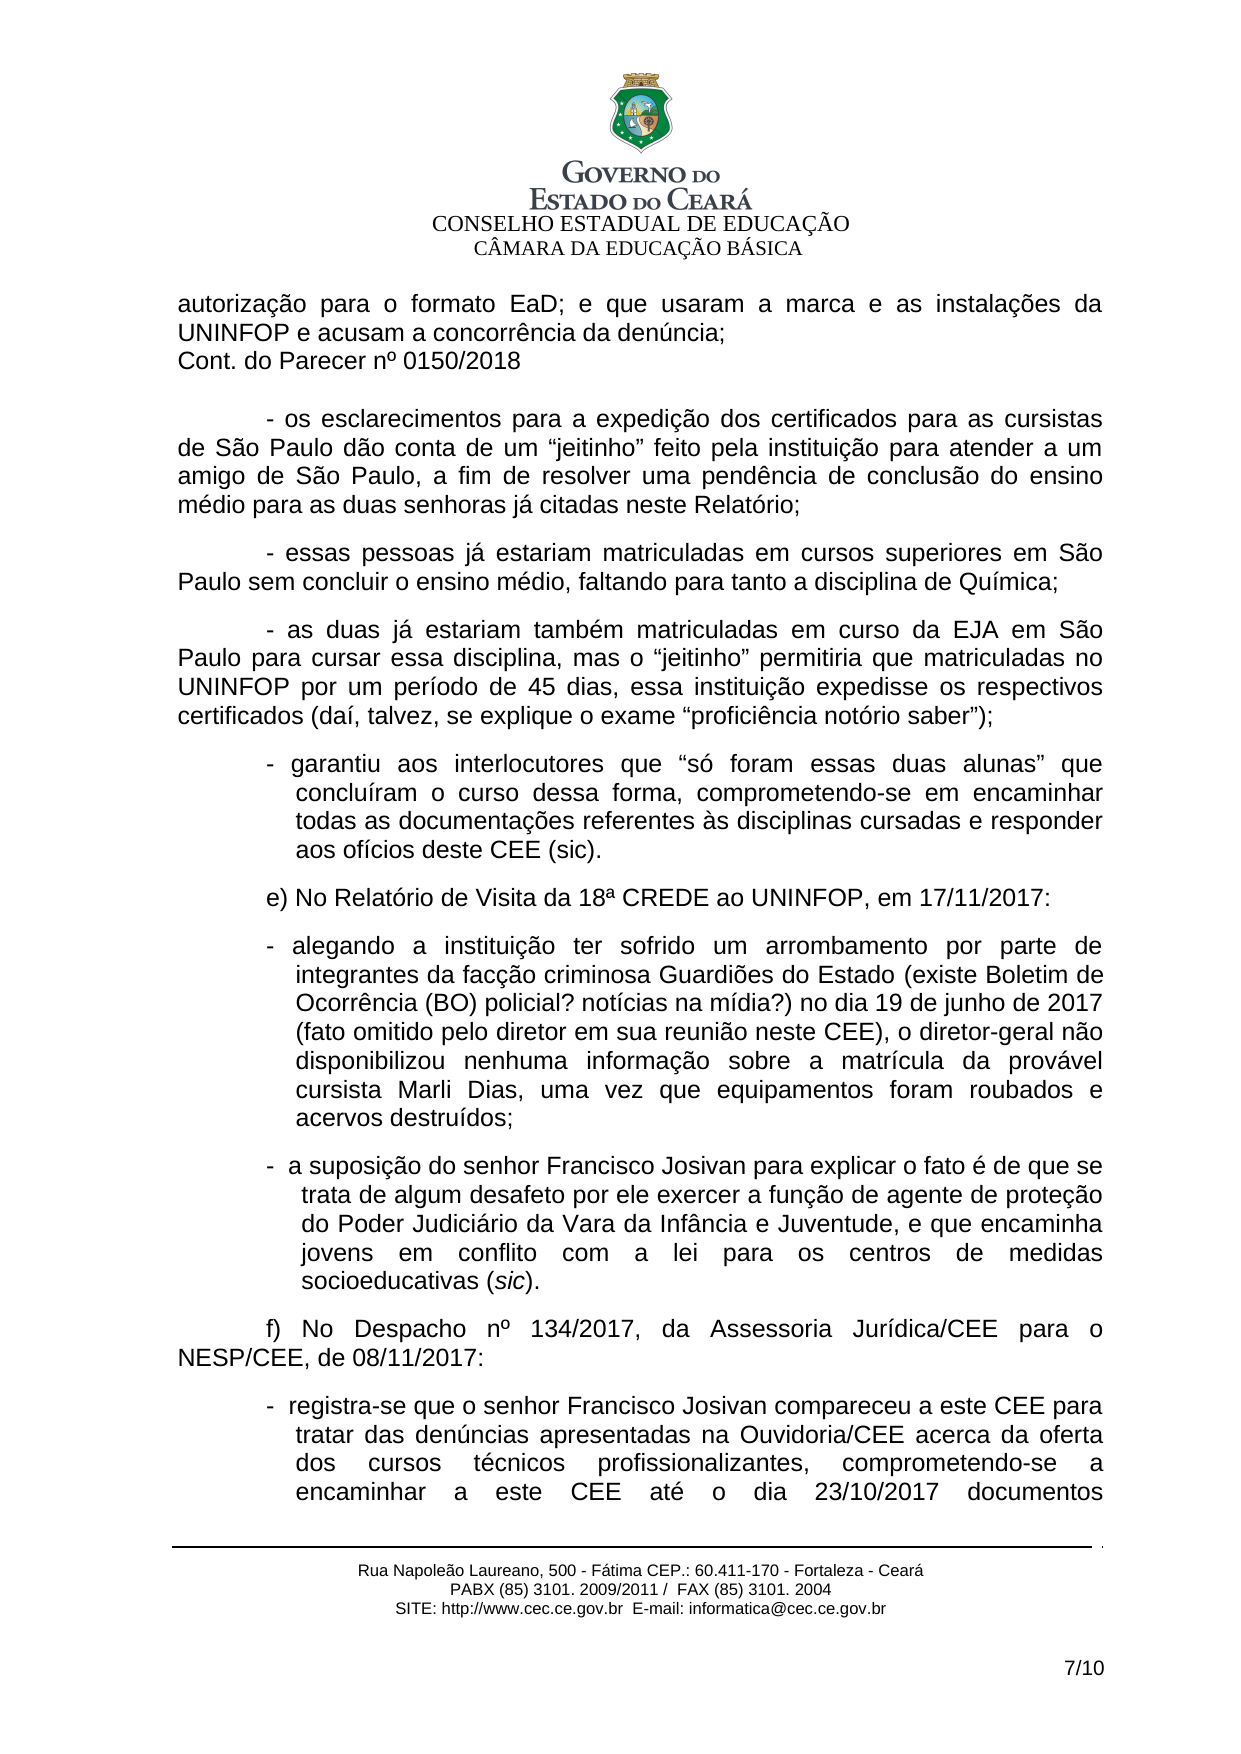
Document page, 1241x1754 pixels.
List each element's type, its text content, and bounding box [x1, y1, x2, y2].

text - a suposição do senhor Francisco Josivan para explicar o fato é de que se trata de algum desafeto por ele exercer a função de agente de proteção do Poder Judiciário da Vara da Infância e Juventude, e que encaminha jovens em conflito com a lei para os centros de medidas socioeducativas (sic). [266, 1151, 1104, 1295]
text - essas pessoas já estariam matriculadas em cursos superiores em São Paulo sem concluir o ensino médio, faltando para tanto a disciplina de Química; [177, 538, 1104, 595]
text Cont. do Parecer nº 0150/2018 [177, 346, 1104, 375]
text autorização para o formato EaD; e que usaram a marca e as instalações da UNINFOP e acusam a concorrência da denúncia; [177, 289, 1104, 346]
text - registra-se que o senhor Francisco Josivan compareceu a este CEE para tratar das denúncias apresentadas na Ouvidoria/CEE acerca da oferta dos cursos técnicos profissionalizantes, comprometendo-se a encaminhar a este CEE até o dia 23/10/2017 documentos [266, 1391, 1104, 1506]
text - garantiu aos interlocutores que “só foram essas duas alunas” que concluíram o curso dessa forma, comprometendo-se em encaminhar todas as documentações referentes às disciplinas cursadas e responder aos ofícios deste CEE (sic). [266, 749, 1104, 864]
text f) No Despacho nº 134/2017, da Assessoria Jurídica/CEE para o NESP/CEE, de 08/11/2017: [177, 1314, 1104, 1372]
text - alegando a instituição ter sofrido um arrombamento por parte de integrantes da facção criminosa Guardiões do Estado (existe Boletim de Ocorrência (BO) policial? notícias na mídia?) no dia 19 de junho de 2017 (fato omitido pelo diretor em sua reunião neste CEE), o diretor-geral não disponibilizou nenhuma informação sobre a matrícula da provável cursista Marli Dias, uma vez que equipamentos foram roubados e acervos destruídos; [266, 931, 1104, 1132]
text - os esclarecimentos para a expedição dos certificados para as cursistas de São Paulo dão conta de um “jeitinho” feito pela instituição para atender a um amigo de São Paulo, a fim de resolver uma pendência de conclusão do ensino médio para as duas senhoras já citadas neste Relatório; [177, 404, 1104, 519]
text - as duas já estariam também matriculadas em curso da EJA em São Paulo para cursar essa disciplina, mas o “jeitinho” permitiria que matriculadas no UNINFOP por um período de 45 dias, essa instituição expedisse os respectivos certificados (daí, talvez, se explique o exame “proficiência notório saber”); [177, 614, 1104, 729]
text e) No Relatório de Visita da 18ª CREDE ao UNINFOP, em 17/11/2017: [177, 883, 1104, 912]
picture [529, 73, 753, 210]
